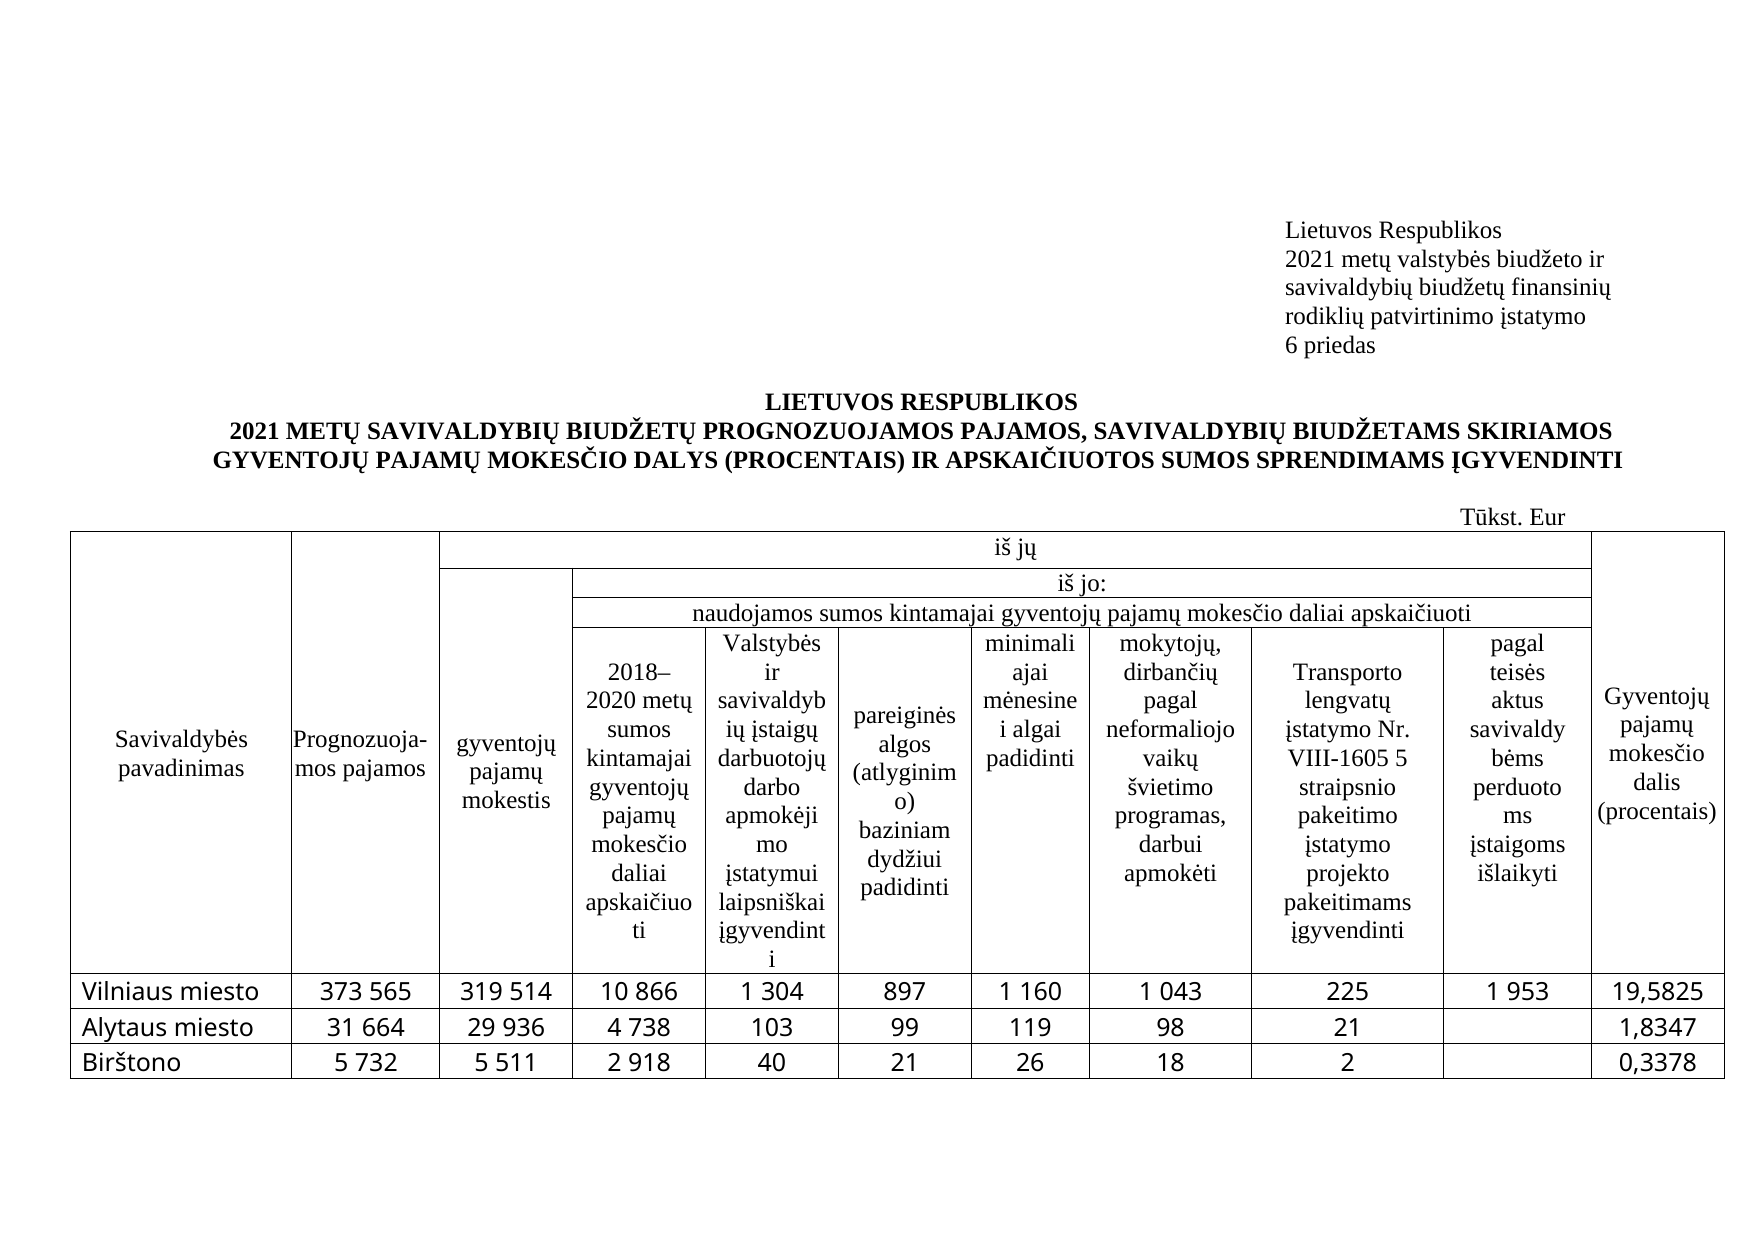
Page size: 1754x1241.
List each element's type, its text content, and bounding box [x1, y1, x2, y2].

table_cell Birštono [71, 1044, 291, 1078]
table_cell Alytaus miesto [71, 1009, 291, 1043]
table_cell pagal teisės aktus savivaldybėms perduotoms įstaigoms išlaikyti [1444, 628, 1591, 973]
table_cell 2 918 [573, 1044, 705, 1078]
table_cell 26 [972, 1044, 1089, 1078]
table_cell 18 [1090, 1044, 1251, 1078]
text LIETUVOS RESPUBLIKOS [177, 387, 1665, 416]
table_cell [1444, 1044, 1591, 1078]
table_cell Vilniaus miesto [71, 974, 291, 1008]
table_cell 5 732 [292, 1044, 439, 1078]
table_cell 1,8347 [1592, 1009, 1724, 1043]
table_cell 0,3378 [1592, 1044, 1724, 1078]
table_cell 4 738 [573, 1009, 705, 1043]
table_cell 31 664 [292, 1009, 439, 1043]
table_cell 373 565 [292, 974, 439, 1008]
table_header iš jų [440, 532, 1591, 567]
table_cell [1444, 1009, 1591, 1043]
table_cell Valstybės ir savivaldybių įstaigų darbuotojų darbo apmokėjimo įstatymui laipsniškai įgyvendinti [706, 628, 838, 973]
table_header Prognozuoja-mos pajamos [292, 532, 439, 973]
table_cell 98 [1090, 1009, 1251, 1043]
table_cell gyventojų pajamų mokestis [440, 569, 572, 973]
table_cell 319 514 [440, 974, 572, 1008]
table_cell naudojamos sumos kintamajai gyventojų pajamų mokesčio daliai apskaičiuoti [573, 598, 1591, 627]
table_cell 103 [706, 1009, 838, 1043]
table_cell 1 304 [706, 974, 838, 1008]
table_cell pareiginės algos (atlyginimo) baziniam dydžiui padidinti [839, 628, 971, 973]
table_header Gyventojų pajamų mokesčio dalis (procentais) [1592, 532, 1724, 973]
table_cell 1 043 [1090, 974, 1251, 1008]
table_header Savivaldybės pavadinimas [71, 532, 291, 973]
table_cell 1 160 [972, 974, 1089, 1008]
table_cell 40 [706, 1044, 838, 1078]
text 2021 metų valstybės biudžeto ir [177, 244, 1654, 272]
table_cell mokytojų, dirbančių pagal neformaliojo vaikų švietimo programas, darbui apmokėti [1090, 628, 1251, 973]
table_cell 2 [1252, 1044, 1443, 1078]
table_cell iš jo: [573, 569, 1591, 597]
table_cell 21 [1252, 1009, 1443, 1043]
text rodiklių patvirtinimo įstatymo [177, 301, 1654, 330]
table_cell 29 936 [440, 1009, 572, 1043]
table_cell minimaliajai mėnesinei algai padidinti [972, 628, 1089, 973]
table_cell 10 866 [573, 974, 705, 1008]
table_cell 21 [839, 1044, 971, 1078]
table_cell 897 [839, 974, 971, 1008]
text savivaldybių biudžetų finansinių [177, 272, 1654, 301]
table_cell 1 953 [1444, 974, 1591, 1008]
table_cell 5 511 [440, 1044, 572, 1078]
table_cell 19,5825 [1592, 974, 1724, 1008]
table_cell 99 [839, 1009, 971, 1043]
table_cell 2018–2020 metų sumos kintamajai gyventojų pajamų mokesčio daliai apskaičiuoti [573, 628, 705, 973]
table_cell Transporto lengvatų įstatymo Nr. VIII-1605 5 straipsnio pakeitimo įstatymo projekto pakeitimams įgyvendinti [1252, 628, 1443, 973]
text Lietuvos Respublikos [177, 215, 1654, 244]
text Tūkst. Eur [177, 502, 1565, 531]
table_cell 119 [972, 1009, 1089, 1043]
text 6 priedas [177, 330, 1654, 359]
text 2021 METŲ SAVIVALDYBIŲ BIUDŽETŲ PROGNOZUOJAMOS PAJAMOS, SAVIVALDYBIŲ BIUDŽETAMS SKIRIAMOS GYVENTOJŲ PAJAMŲ MOKESČIO DALYS (PROCENTAIS) IR APSKAIČIUOTOS SUMOS SPRENDIMAMS ĮGYVENDINTI [177, 416, 1665, 474]
table_cell 225 [1252, 974, 1443, 1008]
